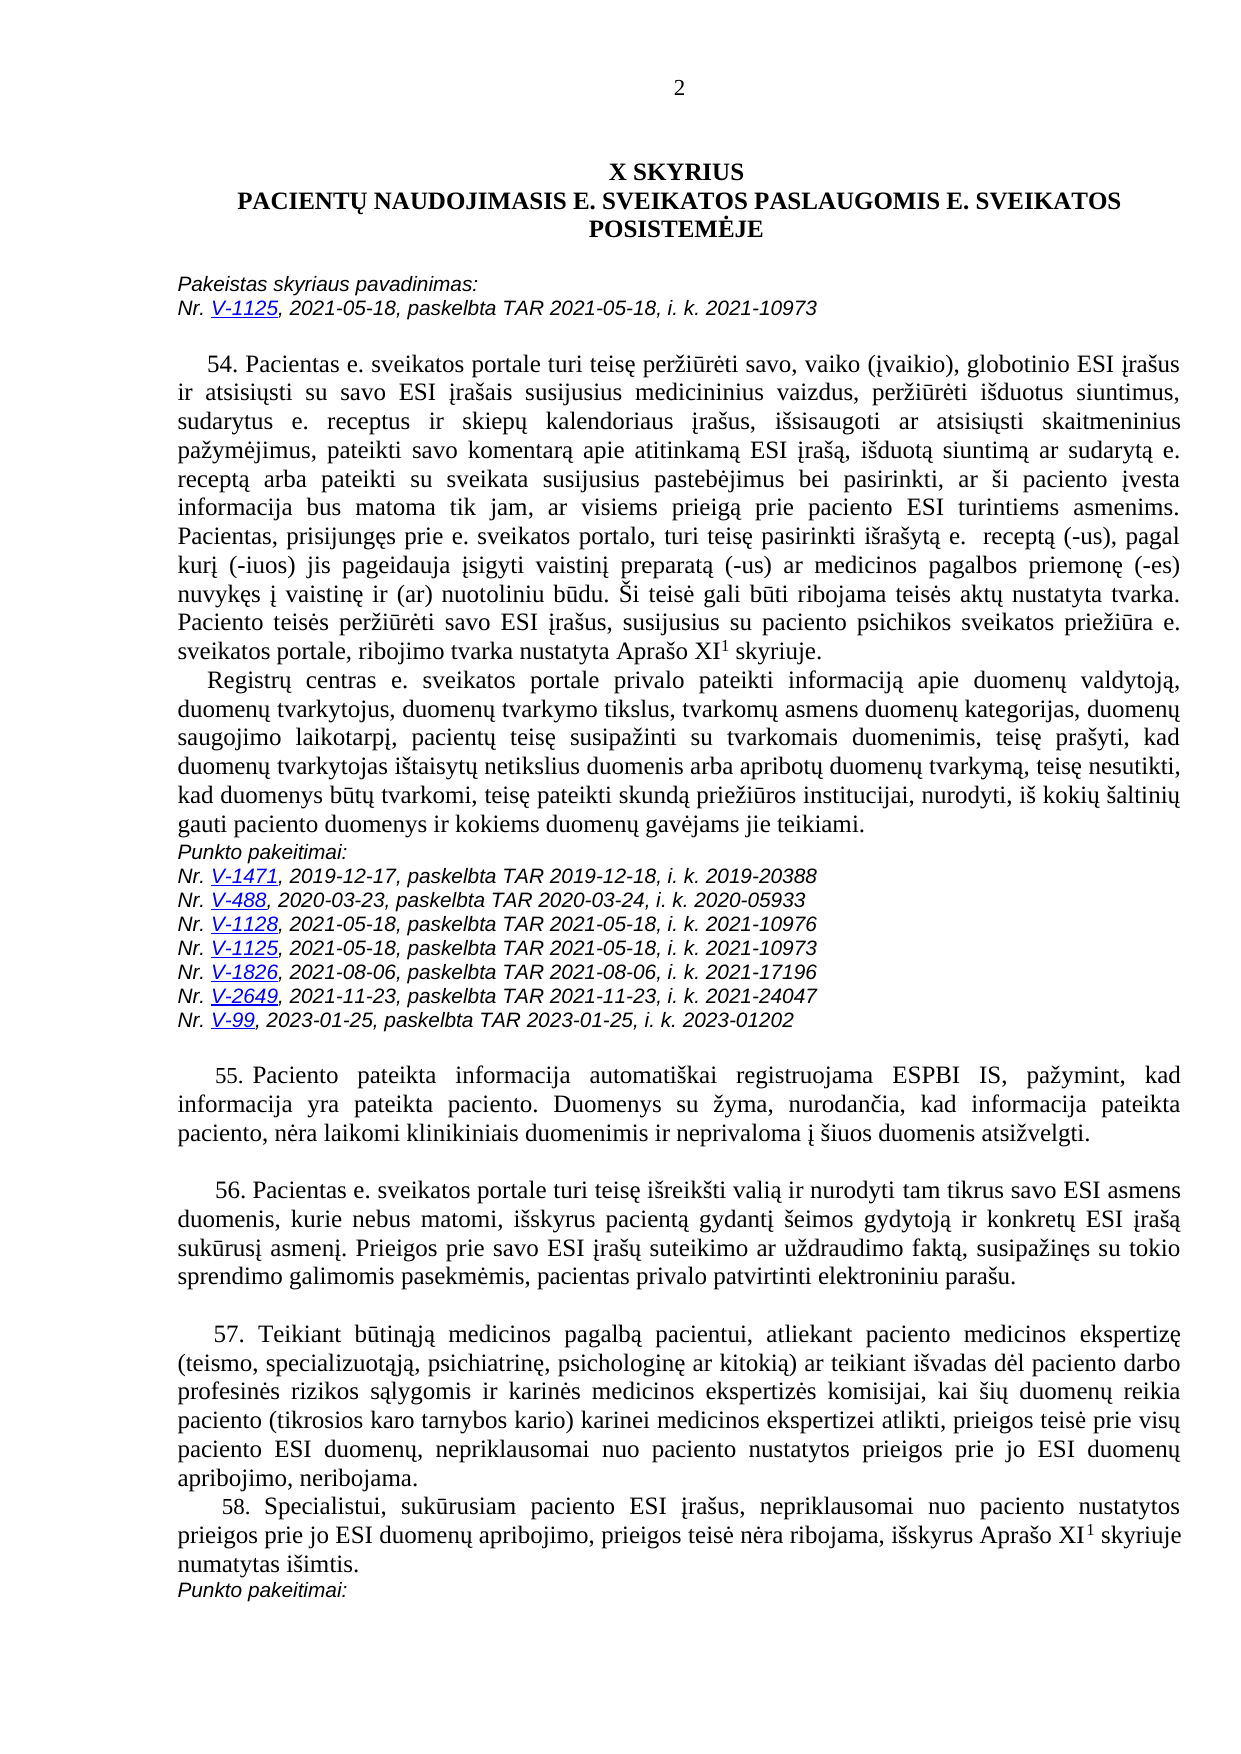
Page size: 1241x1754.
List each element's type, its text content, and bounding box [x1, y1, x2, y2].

text 55. Paciento pateikta informacija automatiškai registruojama ESPBI IS, pažymint, kad informacija yra pateikta paciento. Duomenys su žyma, nurodančia, kad informacija pateikta paciento, nėra laikomi klinikiniais duomenimis ir neprivaloma į šiuos duomenis atsižvelgti. [177, 1060, 1181, 1146]
text Nr. V-1125, 2021-05-18, paskelbta TAR 2021-05-18, i. k. 2021-10973 [177, 296, 1181, 320]
text 58. Specialistui, sukūrusiam paciento ESI įrašus, nepriklausomai nuo paciento nustatytos prieigos prie jo ESI duomenų apribojimo, prieigos teisė nėra ribojama, išskyrus Aprašo XI1 skyriuje numatytas išimtis. [177, 1491, 1181, 1578]
text Registrų centras e. sveikatos portale privalo pateikti informaciją apie duomenų valdytoją, duomenų tvarkytojus, duomenų tvarkymo tikslus, tvarkomų asmens duomenų kategorijas, duomenų saugojimo laikotarpį, pacientų teisę susipažinti su tvarkomais duomenimis, teisę prašyti, kad duomenų tvarkytojas ištaisytų netikslius duomenis arba apribotų duomenų tvarkymą, teisę nesutikti, kad duomenys būtų tvarkomi, teisę pateikti skundą priežiūros institucijai, nurodyti, iš kokių šaltinių gauti paciento duomenys ir kokiems duomenų gavėjams jie teikiami. [177, 665, 1181, 837]
text Nr. V-1125, 2021-05-18, paskelbta TAR 2021-05-18, i. k. 2021-10973 [177, 936, 1181, 959]
text 54. Pacientas e. sveikatos portale turi teisę peržiūrėti savo, vaiko (įvaikio), globotinio ESI įrašus ir atsisiųsti su savo ESI įrašais susijusius medicininius vaizdus, peržiūrėti išduotus siuntimus, sudarytus e. receptus ir skiepų kalendoriaus įrašus, išsisaugoti ar atsisiųsti skaitmeninius pažymėjimus, pateikti savo komentarą apie atitinkamą ESI įrašą, išduotą siuntimą ar sudarytą e. receptą arba pateikti su sveikata susijusius pastebėjimus bei pasirinkti, ar ši paciento įvesta informacija bus matoma tik jam, ar visiems prieigą prie paciento ESI turintiems asmenims. Pacientas, prisijungęs prie e. sveikatos portalo, turi teisę pasirinkti išrašytą e. receptą (-us), pagal kurį (-iuos) jis pageidauja įsigyti vaistinį preparatą (-us) ar medicinos pagalbos priemonę (-es) nuvykęs į vaistinę ir (ar) nuotoliniu būdu. Ši teisė gali būti ribojama teisės aktų nustatyta tvarka. Paciento teisės peržiūrėti savo ESI įrašus, susijusius su paciento psichikos sveikatos priežiūra e. sveikatos portale, ribojimo tvarka nustatyta Aprašo XI1 skyriuje. [177, 349, 1181, 665]
text Nr. V-1471, 2019-12-17, paskelbta TAR 2019-12-18, i. k. 2019-20388 [177, 864, 1181, 888]
text 57. Teikiant būtinąją medicinos pagalbą pacientui, atliekant paciento medicinos ekspertizę (teismo, specializuotąją, psichiatrinę, psichologinę ar kitokią) ar teikiant išvadas dėl paciento darbo profesinės rizikos sąlygomis ir karinės medicinos ekspertizės komisijai, kai šių duomenų reikia paciento (tikrosios karo tarnybos kario) karinei medicinos ekspertizei atlikti, prieigos teisė prie visų paciento ESI duomenų, nepriklausomai nuo paciento nustatytos prieigos prie jo ESI duomenų apribojimo, neribojama. [177, 1319, 1181, 1491]
text Punkto pakeitimai: [177, 840, 1181, 864]
text Nr. V-1128, 2021-05-18, paskelbta TAR 2021-05-18, i. k. 2021-10976 [177, 912, 1181, 936]
text Nr. V-1826, 2021-08-06, paskelbta TAR 2021-08-06, i. k. 2021-17196 [177, 959, 1181, 983]
text Nr. V-99, 2023-01-25, paskelbta TAR 2023-01-25, i. k. 2023-01202 [177, 1007, 1181, 1031]
text Pakeistas skyriaus pavadinimas: [177, 272, 1181, 296]
text 56. Pacientas e. sveikatos portale turi teisę išreikšti valią ir nurodyti tam tikrus savo ESI asmens duomenis, kurie nebus matomi, išskyrus pacientą gydantį šeimos gydytoją ir konkretų ESI įrašą sukūrusį asmenį. Prieigos prie savo ESI įrašų suteikimo ar uždraudimo faktą, susipažinęs su tokio sprendimo galimomis pasekmėmis, pacientas privalo patvirtinti elektroniniu parašu. [177, 1175, 1181, 1290]
text Nr. V-2649, 2021-11-23, paskelbta TAR 2021-11-23, i. k. 2021-24047 [177, 983, 1181, 1007]
text Nr. V-488, 2020-03-23, paskelbta TAR 2020-03-24, i. k. 2020-05933 [177, 888, 1181, 912]
text X SKYRIUS [177, 157, 1181, 186]
text Punkto pakeitimai: [177, 1578, 1181, 1602]
text PACIENTŲ NAUDOJIMASIS E. SVEIKATOS PASLAUGOMIS E. SVEIKATOS POSISTEMĖJE [177, 186, 1181, 243]
